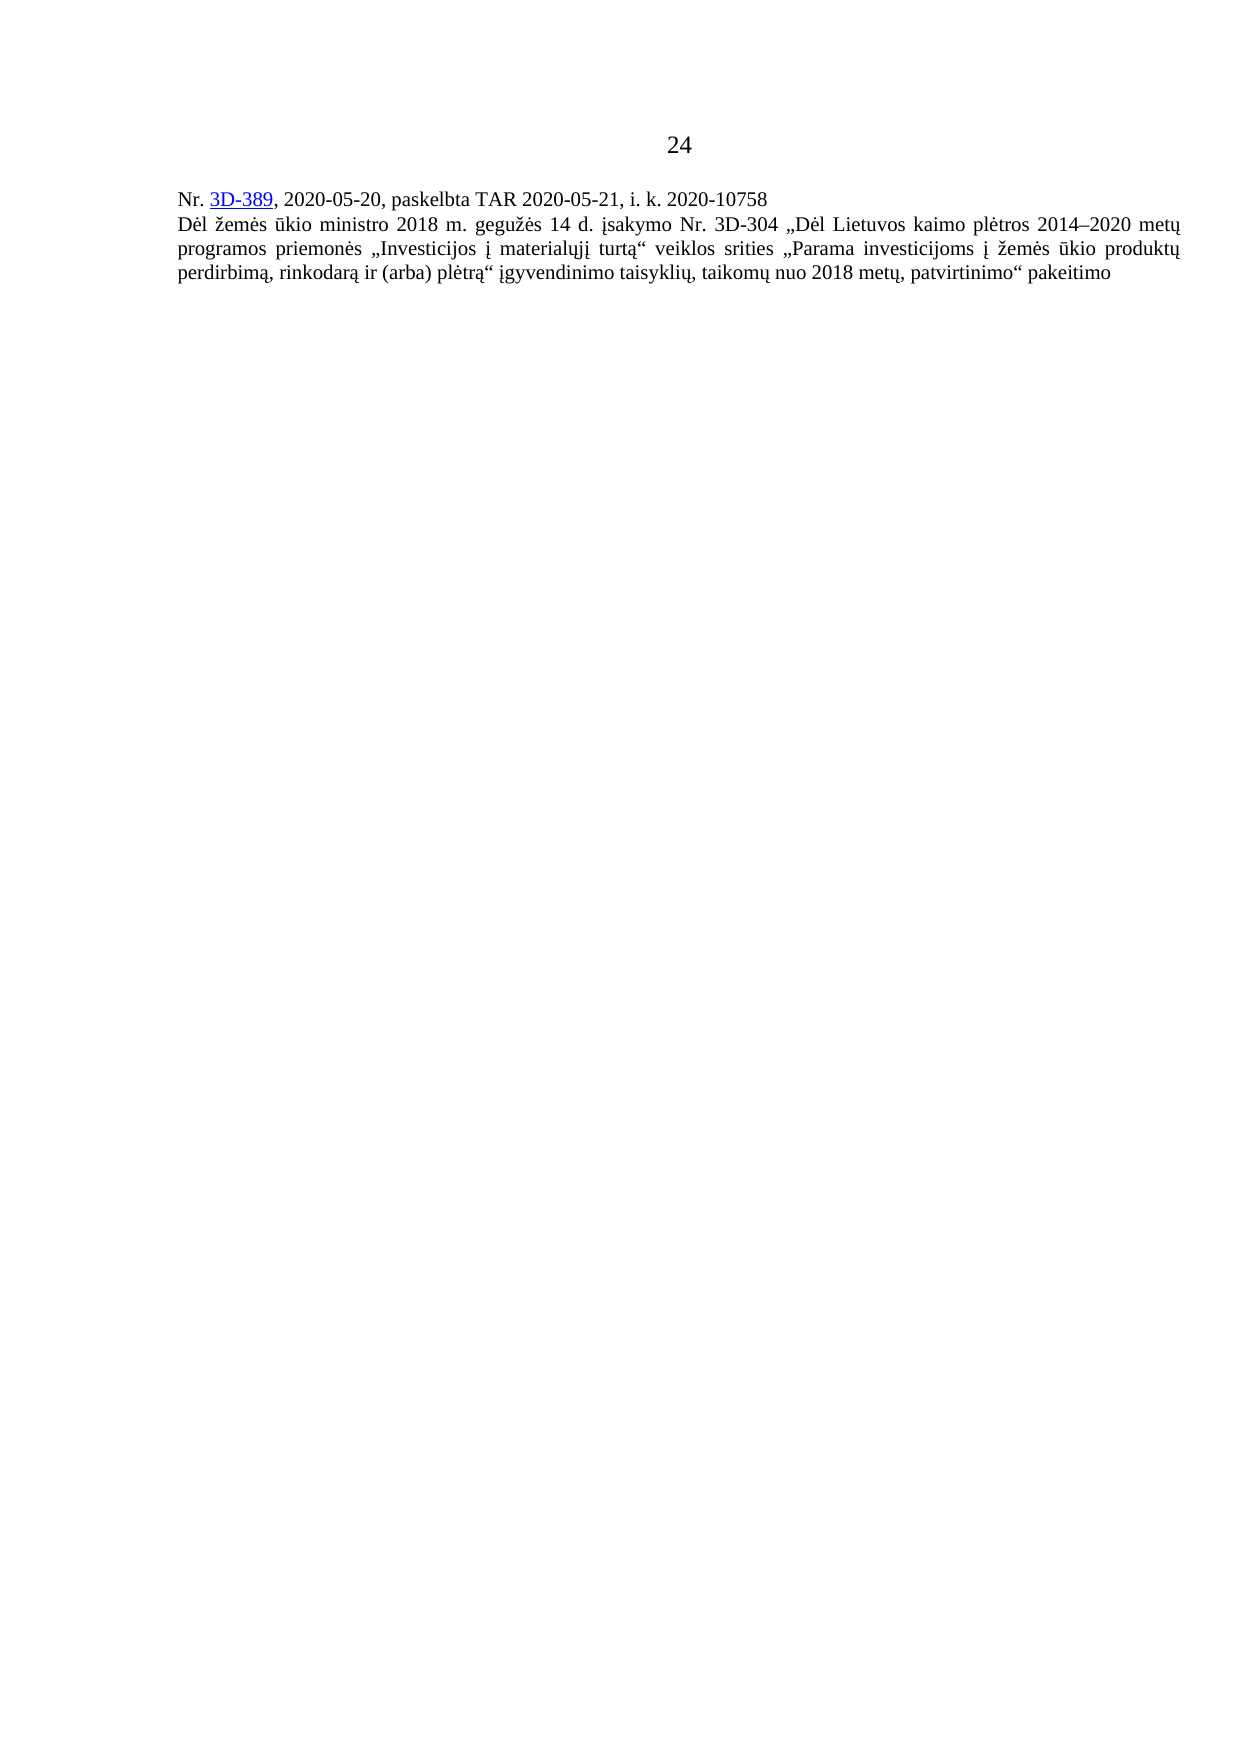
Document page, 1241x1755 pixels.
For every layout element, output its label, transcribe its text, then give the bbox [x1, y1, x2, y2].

text Dėl žemės ūkio ministro 2018 m. gegužės 14 d. įsakymo Nr. 3D-304 „Dėl Lietuvos kaimo plėtros 2014–2020 metų programos priemonės „Investicijos į materialųjį turtą“ veiklos srities „Parama investicijoms į žemės ūkio produktų perdirbimą, rinkodarą ir (arba) plėtrą“ įgyvendinimo taisyklių, taikomų nuo 2018 metų, patvirtinimo“ pakeitimo [177, 211, 1181, 284]
text Nr. 3D-389, 2020-05-20, paskelbta TAR 2020-05-21, i. k. 2020-10758 [177, 187, 1181, 211]
